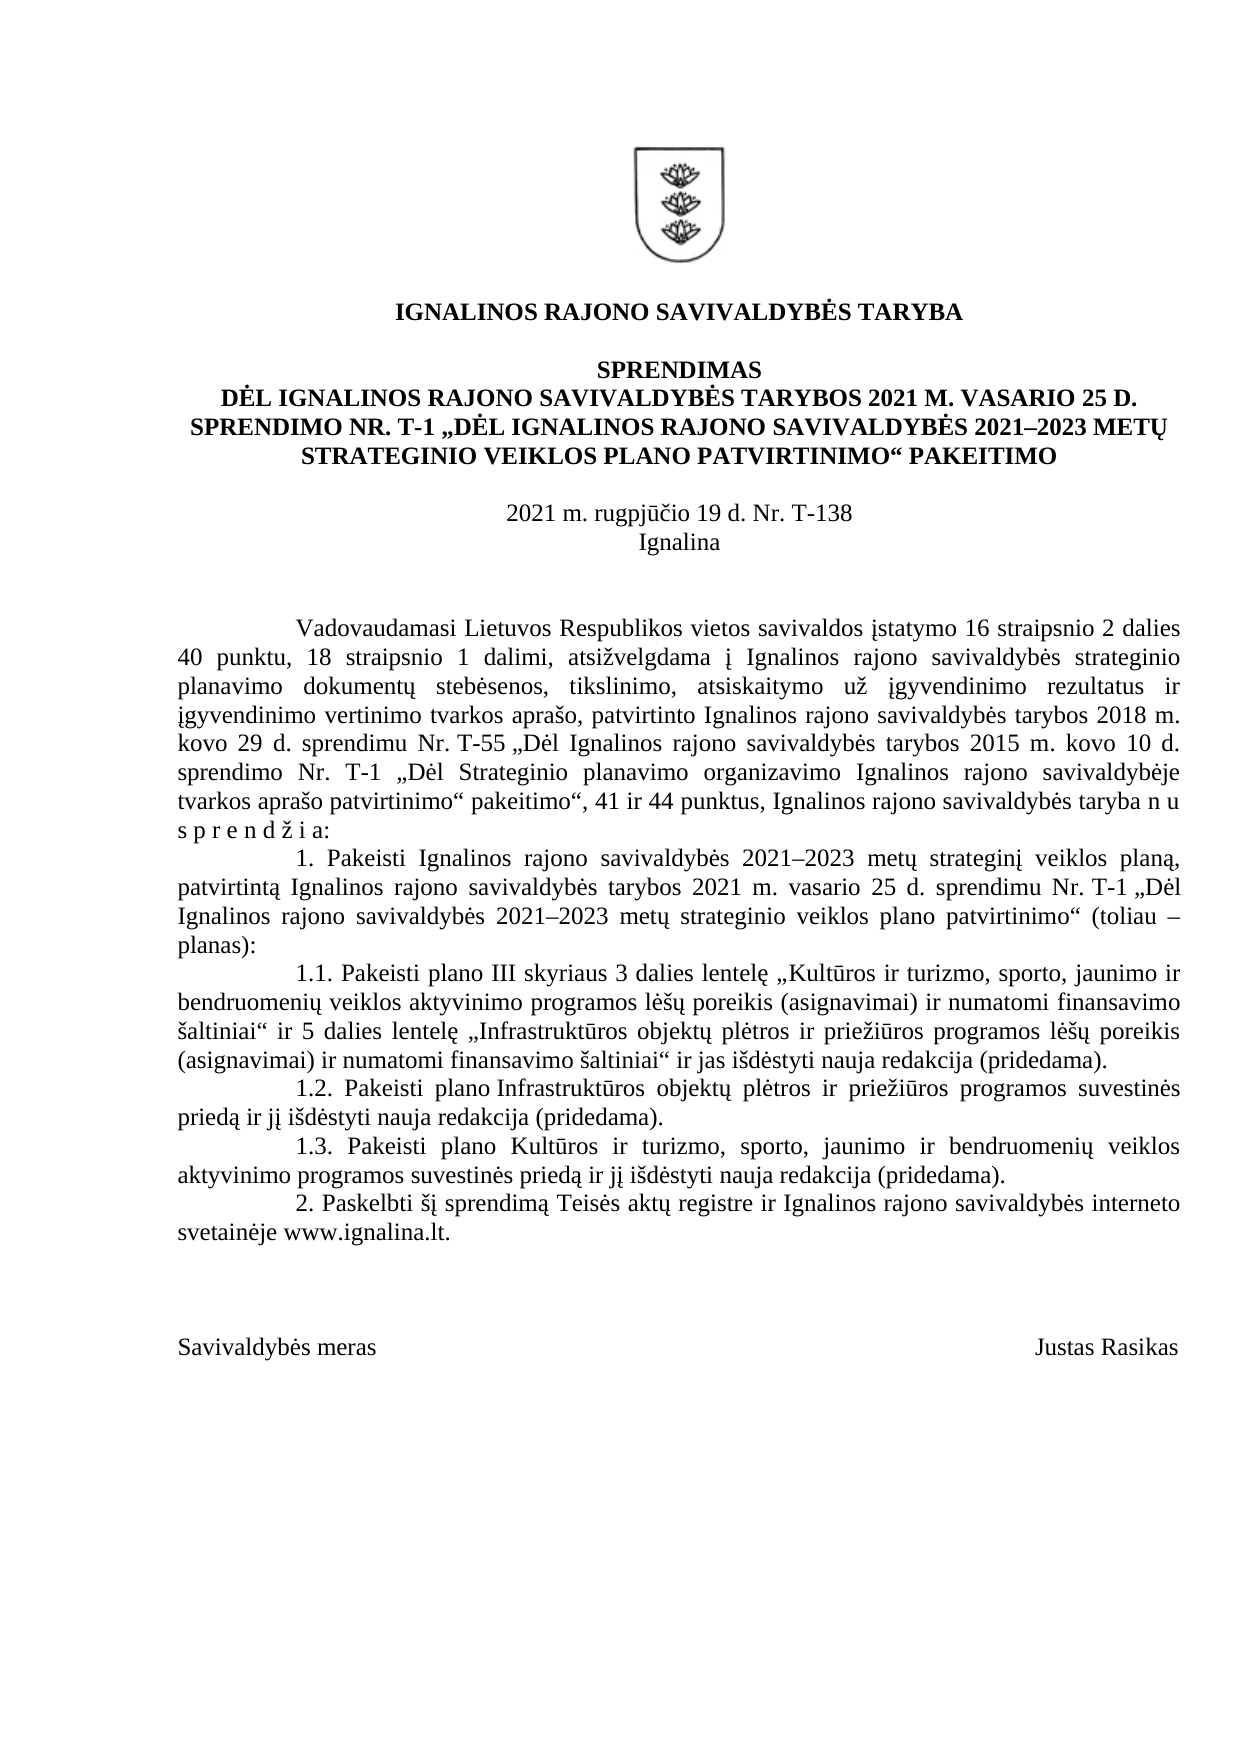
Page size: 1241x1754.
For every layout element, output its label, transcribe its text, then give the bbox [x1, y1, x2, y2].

text 1.2. Pakeisti plano Infrastruktūros objektų plėtros ir priežiūros programos suvestinės priedą ir jį išdėstyti nauja redakcija (pridedama). [177, 1073, 1181, 1131]
text Ignalina [177, 527, 1181, 556]
text 2021 m. rugpjūčio 19 d. Nr. T-138 [177, 498, 1181, 527]
text 1. Pakeisti Ignalinos rajono savivaldybės 2021–2023 metų strateginį veiklos planą, patvirtintą Ignalinos rajono savivaldybės tarybos 2021 m. vasario 25 d. sprendimu Nr. T-1 „Dėl Ignalinos rajono savivaldybės 2021–2023 metų strateginio veiklos plano patvirtinimo“ (toliau – planas): [177, 843, 1181, 958]
text Vadovaudamasi Lietuvos Respublikos vietos savivaldos įstatymo 16 straipsnio 2 dalies 40 punktu, 18 straipsnio 1 dalimi, atsižvelgdama į Ignalinos rajono savivaldybės strateginio planavimo dokumentų stebėsenos, tikslinimo, atsiskaitymo už įgyvendinimo rezultatus ir įgyvendinimo vertinimo tvarkos aprašo, patvirtinto Ignalinos rajono savivaldybės tarybos 2018 m. kovo 29 d. sprendimu Nr. T-55 „Dėl Ignalinos rajono savivaldybės tarybos 2015 m. kovo 10 d. sprendimo Nr. T-1 „Dėl Strateginio planavimo organizavimo Ignalinos rajono savivaldybėje tvarkos aprašo patvirtinimo“ pakeitimo“, 41 ir 44 punktus, Ignalinos rajono savivaldybės taryba n u s p r e n d ž i a: [177, 613, 1181, 843]
text 2. Paskelbti šį sprendimą Teisės aktų registre ir Ignalinos rajono savivaldybės interneto svetainėje www.ignalina.lt. [177, 1188, 1181, 1246]
text DĖL IGNALINOS RAJONO SAVIVALDYBĖS TARYBOS 2021 M. VASARIO 25 D. SPRENDIMO NR. T-1 „DĖL IGNALINOS RAJONO SAVIVALDYBĖS 2021–2023 METŲ STRATEGINIO VEIKLOS PLANO PATVIRTINIMO“ PAKEITIMO [177, 383, 1181, 470]
text IGNALINOS RAJONO SAVIVALDYBĖS TARYBA [177, 297, 1181, 326]
text 1.3. Pakeisti plano Kultūros ir turizmo, sporto, jaunimo ir bendruomenių veiklos aktyvinimo programos suvestinės priedą ir jį išdėstyti nauja redakcija (pridedama). [177, 1131, 1181, 1188]
text SPRENDIMAS [177, 355, 1181, 383]
text 1.1. Pakeisti plano III skyriaus 3 dalies lentelę „Kultūros ir turizmo, sporto, jaunimo ir bendruomenių veiklos aktyvinimo programos lėšų poreikis (asignavimai) ir numatomi finansavimo šaltiniai“ ir 5 dalies lentelę „Infrastruktūros objektų plėtros ir priežiūros programos lėšų poreikis (asignavimai) ir numatomi finansavimo šaltiniai“ ir jas išdėstyti nauja redakcija (pridedama). [177, 958, 1181, 1073]
text Savivaldybės meras Justas Rasikas [177, 1332, 1181, 1361]
